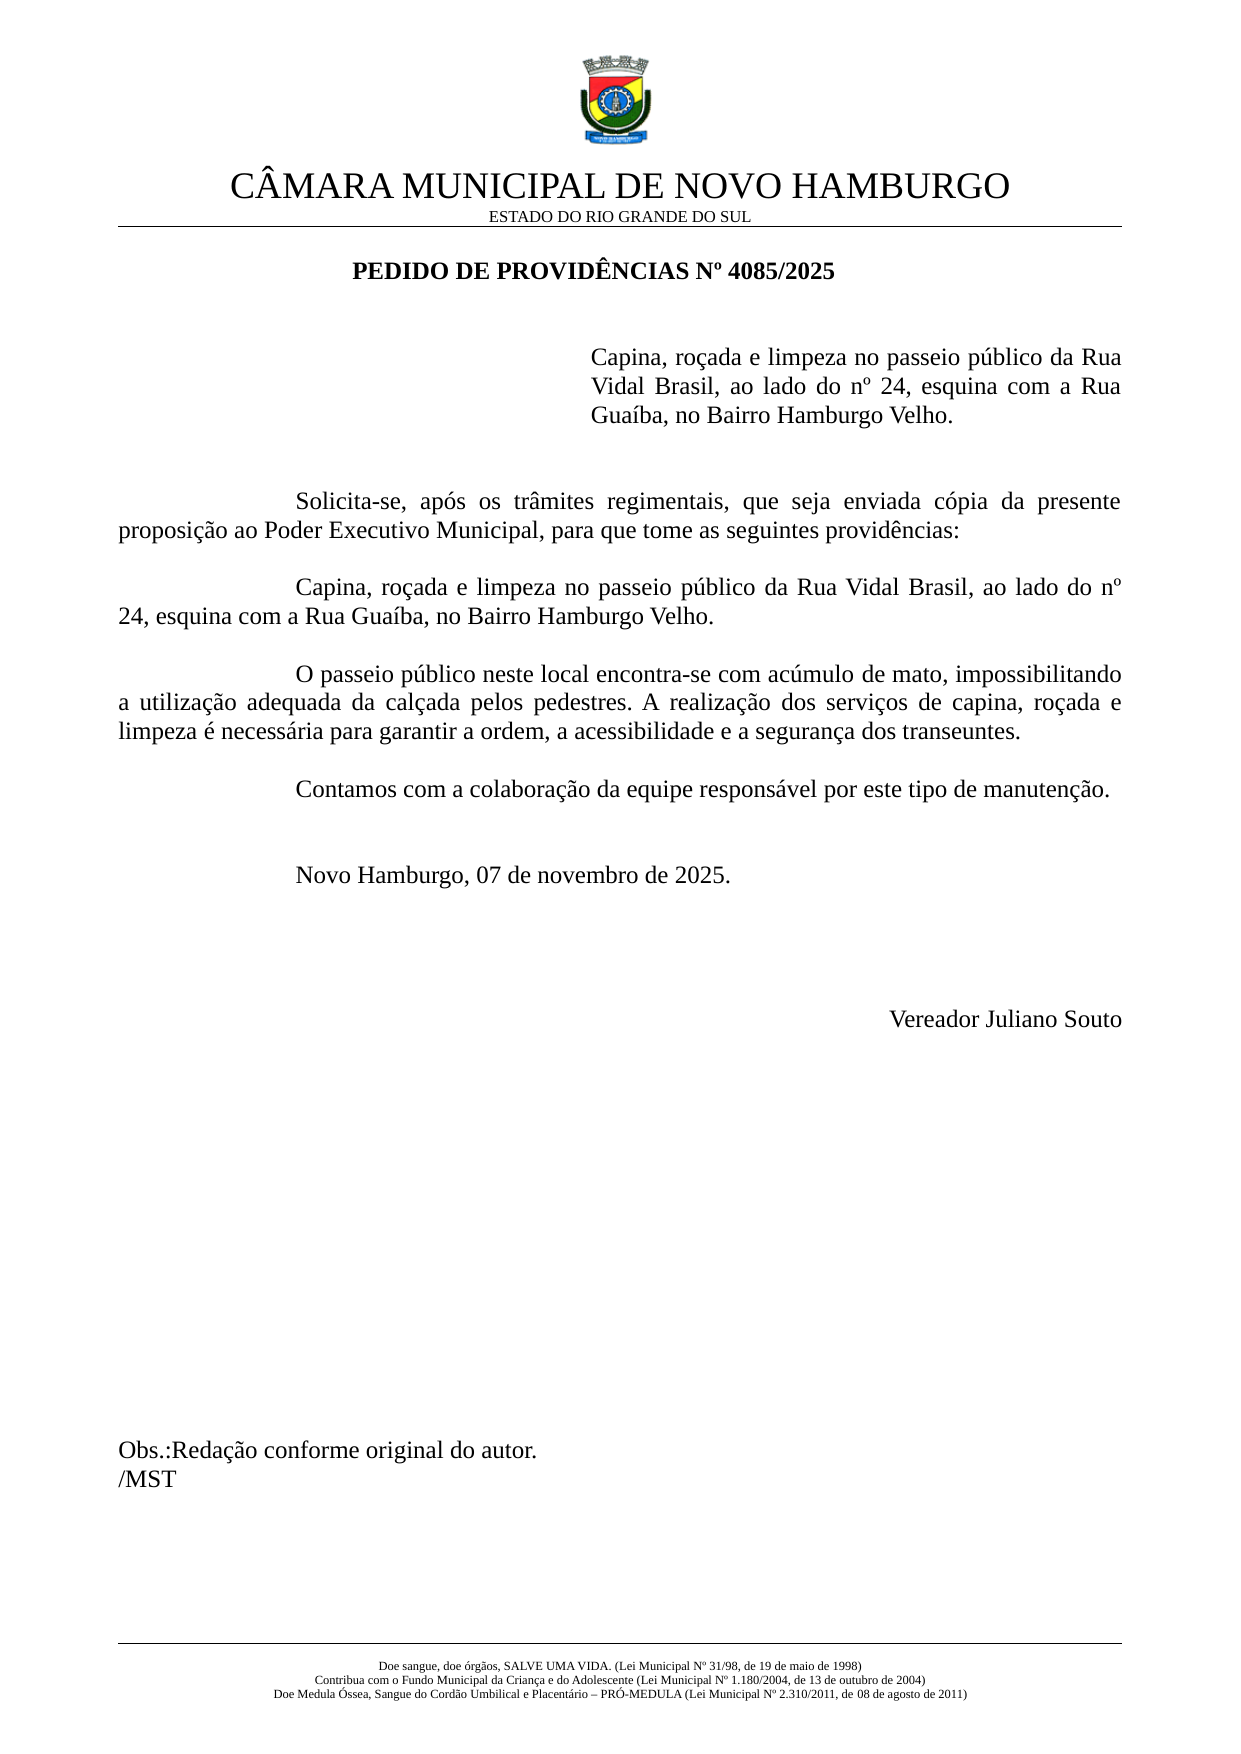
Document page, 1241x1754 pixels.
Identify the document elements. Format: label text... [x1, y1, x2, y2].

text Contamos com a colaboração da equipe responsável por este tipo de manutenção. [118, 774, 1122, 802]
picture [574, 48, 655, 149]
text Vereador Juliano Souto [118, 1004, 1122, 1032]
text Solicita-se, após os trâmites regimentais, que seja enviada cópia da presente proposição ao Poder Executivo Municipal, para que tome as seguintes providências: [118, 486, 1122, 544]
text Obs.:Redação conforme original do autor. [118, 1435, 1122, 1464]
text Capina, roçada e limpeza no passeio público da Rua Vidal Brasil, ao lado do nº 24, esquina com a Rua Guaíba, no Bairro Hamburgo Velho. [118, 572, 1122, 630]
text /MST [118, 1464, 1122, 1492]
text Capina, roçada e limpeza no passeio público da Rua Vidal Brasil, ao lado do nº 24, esquina com a Rua Guaíba, no Bairro Hamburgo Velho. [591, 342, 1122, 429]
text O passeio público neste local encontra-se com acúmulo de mato, impossibilitando a utilização adequada da calçada pelos pedestres. A realização dos serviços de capina, roçada e limpeza é necessária para garantir a ordem, a acessibilidade e a segurança dos transeuntes. [118, 659, 1122, 745]
text Novo Hamburgo, 07 de novembro de 2025. [118, 860, 1122, 889]
text PEDIDO DE PROVIDÊNCIAS Nº 4085/2025 [65, 256, 1122, 285]
